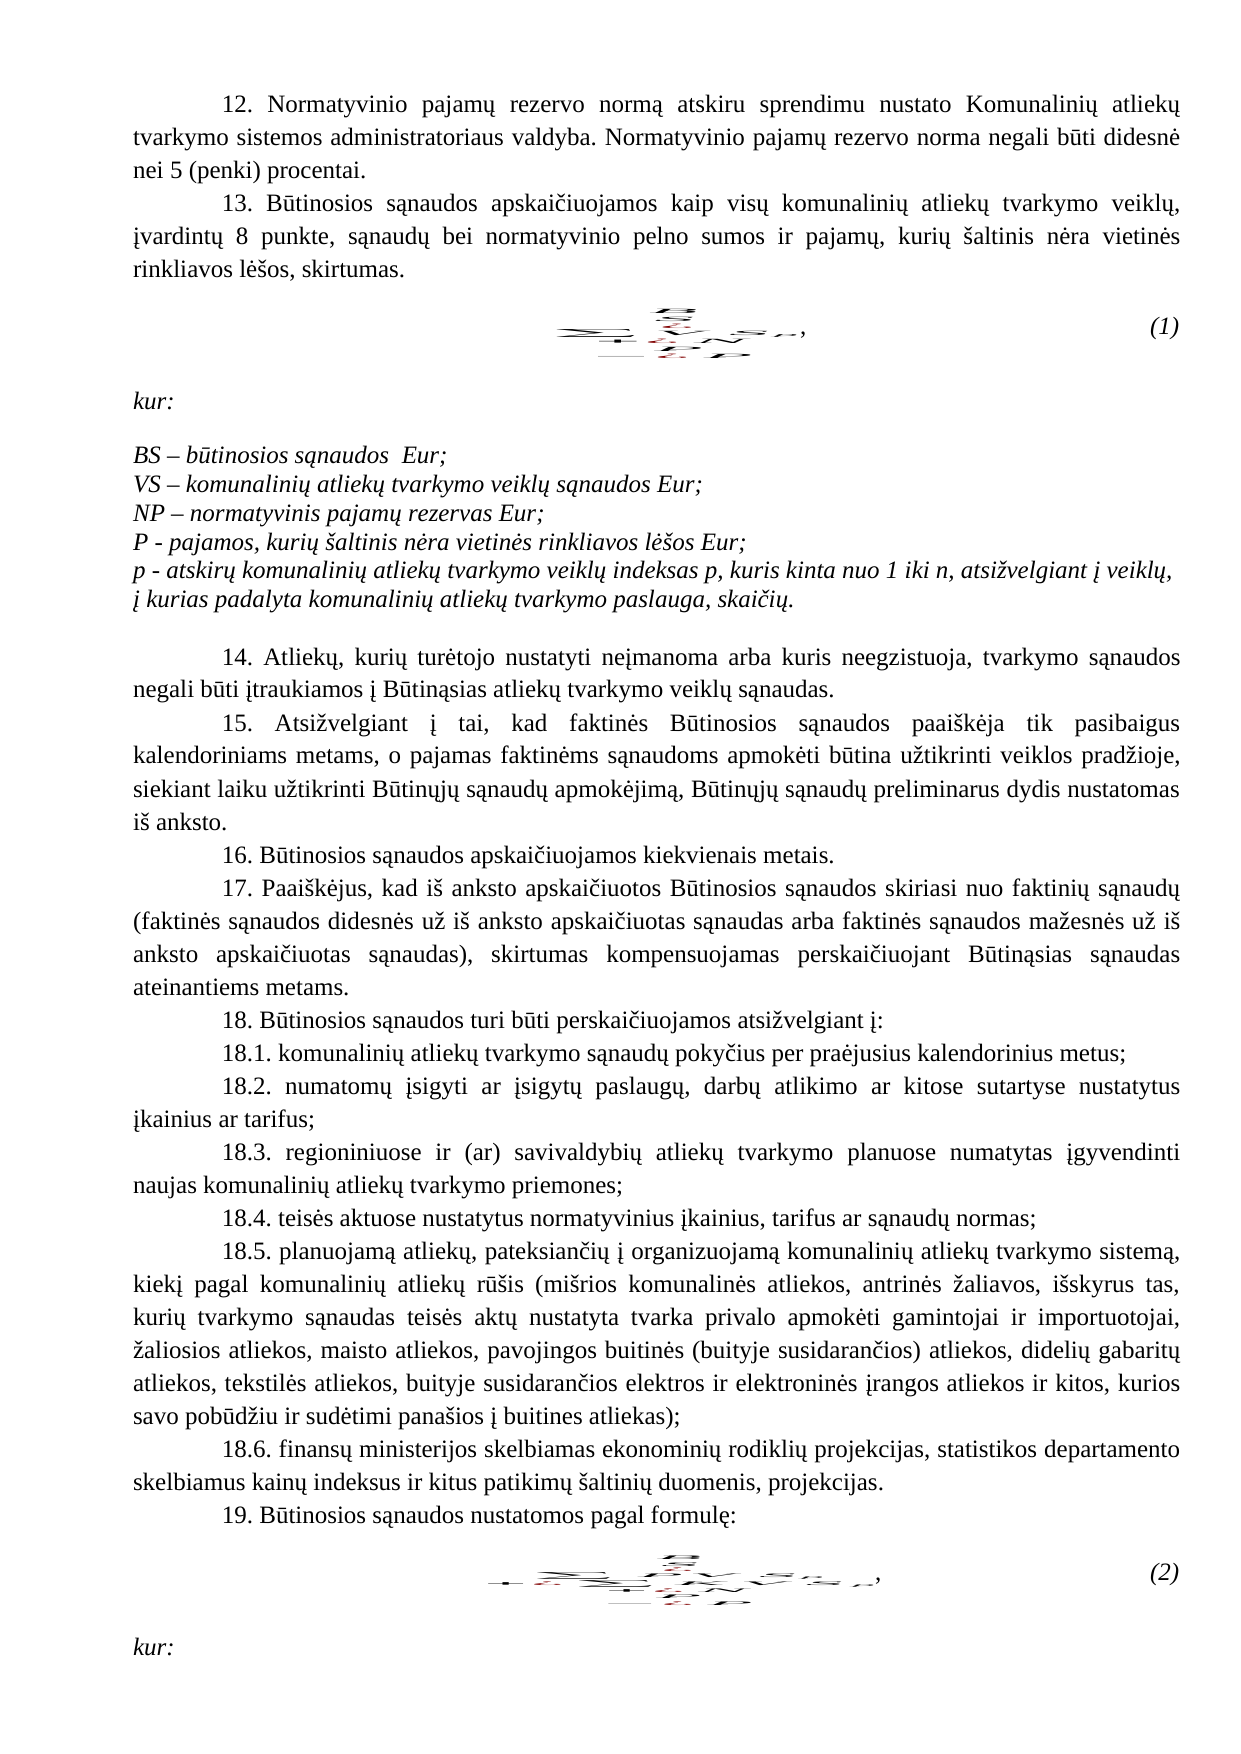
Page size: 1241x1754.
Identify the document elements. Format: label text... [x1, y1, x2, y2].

text 18.2. numatomų įsigyti ar įsigytų paslaugų, darbų atlikimo ar kitose sutartyse nustatytus įkainius ar tarifus; [133, 1071, 1181, 1133]
text 17. Paaiškėjus, kad iš anksto apskaičiuotos Būtinosios sąnaudos skiriasi nuo faktinių sąnaudų (faktinės sąnaudos didesnės už iš anksto apskaičiuotas sąnaudas arba faktinės sąnaudos mažesnės už iš anksto apskaičiuotas sąnaudas), skirtumas kompensuojamas perskaičiuojant Būtinąsias sąnaudas ateinantiems metams. [133, 873, 1181, 1001]
text 19. Būtinosios sąnaudos nustatomos pagal formulę: [133, 1500, 1181, 1529]
text NP – normatyvinis pajamų rezervas Eur; [133, 498, 1181, 527]
text P - pajamos, kurių šaltinis nėra vietinės rinkliavos lėšos Eur; [133, 527, 1181, 555]
text kur: [133, 1632, 1181, 1661]
text 14. Atliekų, kurių turėtojo nustatyti neįmanoma arba kuris neegzistuoja, tvarkymo sąnaudos negali būti įtraukiamos į Būtinąsias atliekų tvarkymo veiklų sąnaudas. [133, 642, 1181, 703]
text 15. Atsižvelgiant į tai, kad faktinės Būtinosios sąnaudos paaiškėja tik pasibaigus kalendoriniams metams, o pajamas faktinėms sąnaudoms apmokėti būtina užtikrinti veiklos pradžioje, siekiant laiku užtikrinti Būtinųjų sąnaudų apmokėjimą, Būtinųjų sąnaudų preliminarus dydis nustatomas iš anksto. [133, 708, 1181, 835]
text p - atskirų komunalinių atliekų tvarkymo veiklų indeksas p, kuris kinta nuo 1 iki n, atsižvelgiant į veiklų, į kurias padalyta komunalinių atliekų tvarkymo paslauga, skaičių. [133, 555, 1181, 613]
text kur: [133, 386, 1181, 414]
text , (1) [133, 308, 1181, 360]
text 18.6. finansų ministerijos skelbiamas ekonominių rodiklių projekcijas, statistikos departamento skelbiamus kainų indeksus ir kitus patikimų šaltinių duomenis, projekcijas. [133, 1434, 1181, 1496]
text 18.5. planuojamą atliekų, pateksiančių į organizuojamą komunalinių atliekų tvarkymo sistemą, kiekį pagal komunalinių atliekų rūšis (mišrios komunalinės atliekos, antrinės žaliavos, išskyrus tas, kurių tvarkymo sąnaudas teisės aktų nustatyta tvarka privalo apmokėti gamintojai ir importuotojai, žaliosios atliekos, maisto atliekos, pavojingos buitinės (buityje susidarančios) atliekos, didelių gabaritų atliekos, tekstilės atliekos, buityje susidarančios elektros ir elektroninės įrangos atliekos ir kitos, kurios savo pobūdžiu ir sudėtimi panašios į buitines atliekas); [133, 1236, 1181, 1430]
text 13. Būtinosios sąnaudos apskaičiuojamos kaip visų komunalinių atliekų tvarkymo veiklų, įvardintų 8 punkte, sąnaudų bei normatyvinio pelno sumos ir pajamų, kurių šaltinis nėra vietinės rinkliavos lėšos, skirtumas. [133, 188, 1181, 282]
text , (2) [133, 1555, 1181, 1606]
text 12. Normatyvinio pajamų rezervo normą atskiru sprendimu nustato Komunalinių atliekų tvarkymo sistemos administratoriaus valdyba. Normatyvinio pajamų rezervo norma negali būti didesnė nei 5 (penki) procentai. [133, 89, 1181, 183]
text 18. Būtinosios sąnaudos turi būti perskaičiuojamos atsižvelgiant į: [133, 1005, 1181, 1033]
text 16. Būtinosios sąnaudos apskaičiuojamos kiekvienais metais. [133, 840, 1181, 868]
text 18.3. regioniniuose ir (ar) savivaldybių atliekų tvarkymo planuose numatytas įgyvendinti naujas komunalinių atliekų tvarkymo priemones; [133, 1137, 1181, 1199]
text 18.4. teisės aktuose nustatytus normatyvinius įkainius, tarifus ar sąnaudų normas; [133, 1203, 1181, 1232]
text 18.1. komunalinių atliekų tvarkymo sąnaudų pokyčius per praėjusius kalendorinius metus; [133, 1038, 1181, 1067]
text BS – būtinosios sąnaudos Eur; [133, 440, 1181, 469]
text VS – komunalinių atliekų tvarkymo veiklų sąnaudos Eur; [133, 469, 1181, 498]
